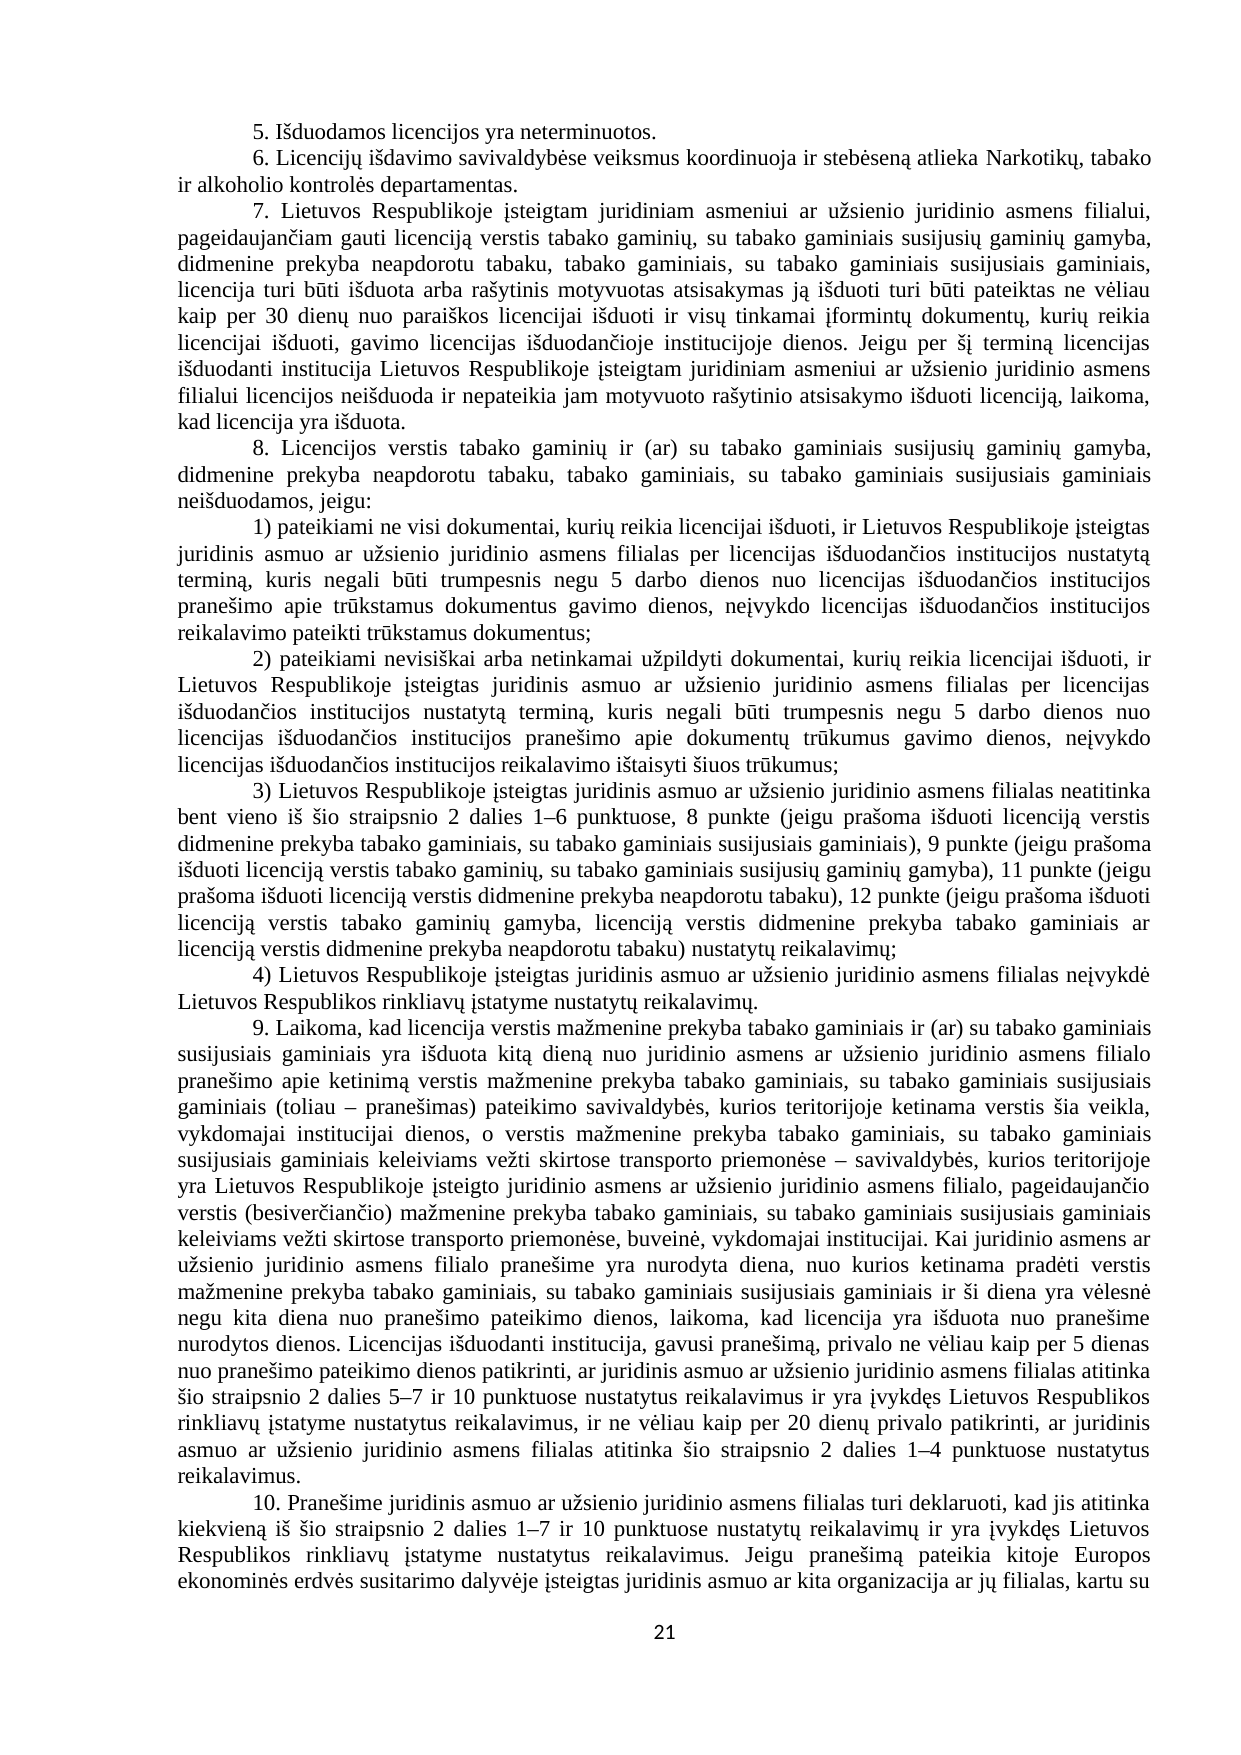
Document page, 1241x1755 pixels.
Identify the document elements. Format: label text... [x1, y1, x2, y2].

text 2) pateikiami nevisiškai arba netinkamai užpildyti dokumentai, kurių reikia licencijai išduoti, ir Lietuvos Respublikoje įsteigtas juridinis asmuo ar užsienio juridinio asmens filialas per licencijas išduodančios institucijos nustatytą terminą, kuris negali būti trumpesnis negu 5 darbo dienos nuo licencijas išduodančios institucijos pranešimo apie dokumentų trūkumus gavimo dienos, neįvykdo licencijas išduodančios institucijos reikalavimo ištaisyti šiuos trūkumus; [177, 645, 1152, 777]
text 1) pateikiami ne visi dokumentai, kurių reikia licencijai išduoti, ir Lietuvos Respublikoje įsteigtas juridinis asmuo ar užsienio juridinio asmens filialas per licencijas išduodančios institucijos nustatytą terminą, kuris negali būti trumpesnis negu 5 darbo dienos nuo licencijas išduodančios institucijos pranešimo apie trūkstamus dokumentus gavimo dienos, neįvykdo licencijas išduodančios institucijos reikalavimo pateikti trūkstamus dokumentus; [177, 513, 1152, 645]
text 7. Lietuvos Respublikoje įsteigtam juridiniam asmeniui ar užsienio juridinio asmens filialui, pageidaujančiam gauti licenciją verstis tabako gaminių, su tabako gaminiais susijusių gaminių gamyba, didmenine prekyba neapdorotu tabaku, tabako gaminiais, su tabako gaminiais susijusiais gaminiais, licencija turi būti išduota arba rašytinis motyvuotas atsisakymas ją išduoti turi būti pateiktas ne vėliau kaip per 30 dienų nuo paraiškos licencijai išduoti ir visų tinkamai įformintų dokumentų, kurių reikia licencijai išduoti, gavimo licencijas išduodančioje institucijoje dienos. Jeigu per šį terminą licencijas išduodanti institucija Lietuvos Respublikoje įsteigtam juridiniam asmeniui ar užsienio juridinio asmens filialui licencijos neišduoda ir nepateikia jam motyvuoto rašytinio atsisakymo išduoti licenciją, laikoma, kad licencija yra išduota. [177, 197, 1152, 434]
text 3) Lietuvos Respublikoje įsteigtas juridinis asmuo ar užsienio juridinio asmens filialas neatitinka bent vieno iš šio straipsnio 2 dalies 1–6 punktuose, 8 punkte (jeigu prašoma išduoti licenciją verstis didmenine prekyba tabako gaminiais, su tabako gaminiais susijusiais gaminiais), 9 punkte (jeigu prašoma išduoti licenciją verstis tabako gaminių, su tabako gaminiais susijusių gaminių gamyba), 11 punkte (jeigu prašoma išduoti licenciją verstis didmenine prekyba neapdorotu tabaku), 12 punkte (jeigu prašoma išduoti licenciją verstis tabako gaminių gamyba, licenciją verstis didmenine prekyba tabako gaminiais ar licenciją verstis didmenine prekyba neapdorotu tabaku) nustatytų reikalavimų; [177, 777, 1152, 961]
text 10. Pranešime juridinis asmuo ar užsienio juridinio asmens filialas turi deklaruoti, kad jis atitinka kiekvieną iš šio straipsnio 2 dalies 1–7 ir 10 punktuose nustatytų reikalavimų ir yra įvykdęs Lietuvos Respublikos rinkliavų įstatyme nustatytus reikalavimus. Jeigu pranešimą pateikia kitoje Europos ekonominės erdvės susitarimo dalyvėje įsteigtas juridinis asmuo ar kita organizacija ar jų filialas, kartu su [177, 1488, 1152, 1594]
text 8. Licencijos verstis tabako gaminių ir (ar) su tabako gaminiais susijusių gaminių gamyba, didmenine prekyba neapdorotu tabaku, tabako gaminiais, su tabako gaminiais susijusiais gaminiais neišduodamos, jeigu: [177, 434, 1152, 513]
text 9. Laikoma, kad licencija verstis mažmenine prekyba tabako gaminiais ir (ar) su tabako gaminiais susijusiais gaminiais yra išduota kitą dieną nuo juridinio asmens ar užsienio juridinio asmens filialo pranešimo apie ketinimą verstis mažmenine prekyba tabako gaminiais, su tabako gaminiais susijusiais gaminiais (toliau – pranešimas) pateikimo savivaldybės, kurios teritorijoje ketinama verstis šia veikla, vykdomajai institucijai dienos, o verstis mažmenine prekyba tabako gaminiais, su tabako gaminiais susijusiais gaminiais keleiviams vežti skirtose transporto priemonėse – savivaldybės, kurios teritorijoje yra Lietuvos Respublikoje įsteigto juridinio asmens ar užsienio juridinio asmens filialo, pageidaujančio verstis (besiverčiančio) mažmenine prekyba tabako gaminiais, su tabako gaminiais susijusiais gaminiais keleiviams vežti skirtose transporto priemonėse, buveinė, vykdomajai institucijai. Kai juridinio asmens ar užsienio juridinio asmens filialo pranešime yra nurodyta diena, nuo kurios ketinama pradėti verstis mažmenine prekyba tabako gaminiais, su tabako gaminiais susijusiais gaminiais ir ši diena yra vėlesnė negu kita diena nuo pranešimo pateikimo dienos, laikoma, kad licencija yra išduota nuo pranešime nurodytos dienos. Licencijas išduodanti institucija, gavusi pranešimą, privalo ne vėliau kaip per 5 dienas nuo pranešimo pateikimo dienos patikrinti, ar juridinis asmuo ar užsienio juridinio asmens filialas atitinka šio straipsnio 2 dalies 5–7 ir 10 punktuose nustatytus reikalavimus ir yra įvykdęs Lietuvos Respublikos rinkliavų įstatyme nustatytus reikalavimus, ir ne vėliau kaip per 20 dienų privalo patikrinti, ar juridinis asmuo ar užsienio juridinio asmens filialas atitinka šio straipsnio 2 dalies 1–4 punktuose nustatytus reikalavimus. [177, 1014, 1152, 1488]
text 6. Licencijų išdavimo savivaldybėse veiksmus koordinuoja ir stebėseną atlieka Narkotikų, tabako ir alkoholio kontrolės departamentas. [177, 144, 1152, 197]
text 4) Lietuvos Respublikoje įsteigtas juridinis asmuo ar užsienio juridinio asmens filialas neįvykdė Lietuvos Respublikos rinkliavų įstatyme nustatytų reikalavimų. [177, 961, 1152, 1014]
text 5. Išduodamos licencijos yra neterminuotos. [177, 118, 1152, 144]
